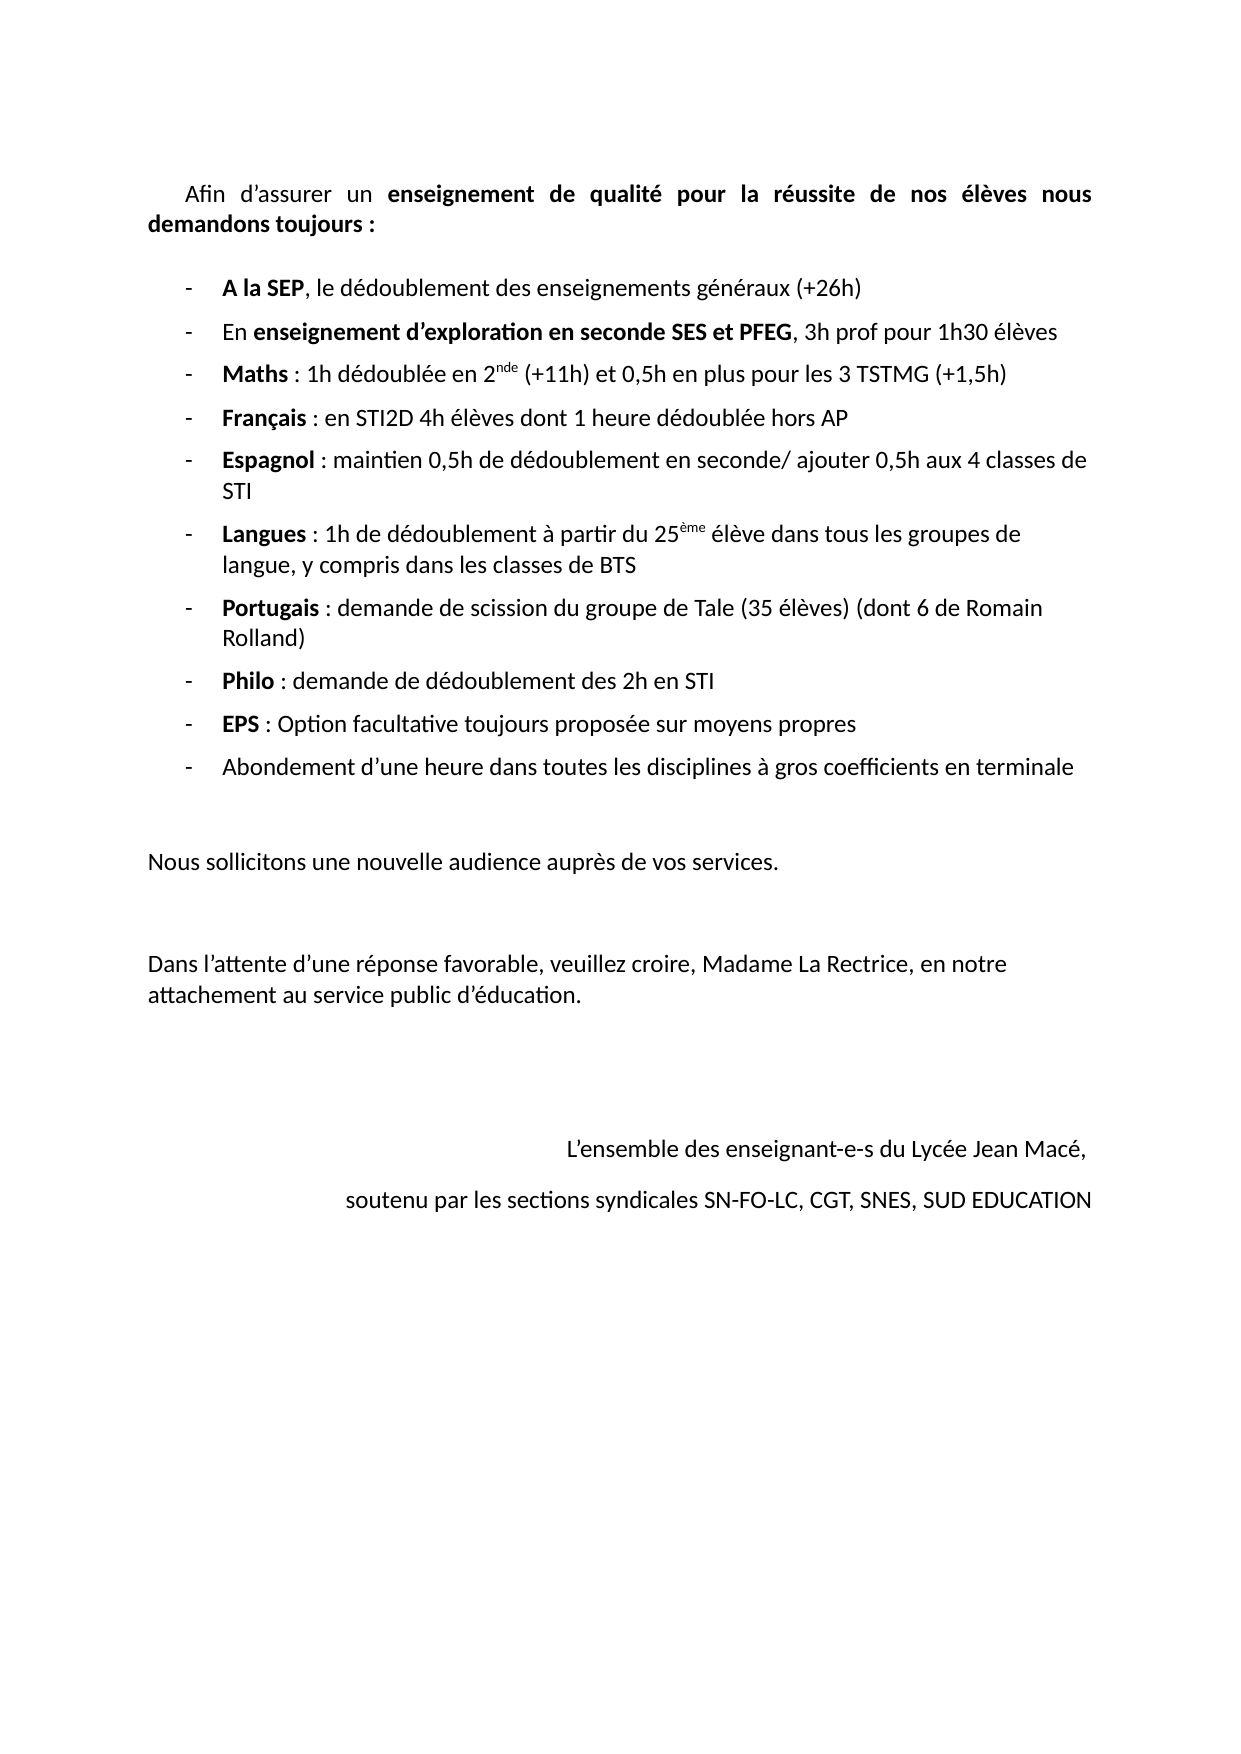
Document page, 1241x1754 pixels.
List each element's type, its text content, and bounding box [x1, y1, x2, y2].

text Nous sollicitons une nouvelle audience auprès de vos services. [148, 846, 1093, 876]
list EPS : Option facultative toujours proposée sur moyens propres [185, 708, 1093, 739]
list Portugais : demande de scission du groupe de Tale (35 élèves) (dont 6 de Romain Rolland) [185, 592, 1093, 653]
list Espagnol : maintien 0,5h de dédoublement en seconde/ ajouter 0,5h aux 4 classes de STI [185, 445, 1093, 506]
text Afin d’assurer un enseignement de qualité pour la réussite de nos élèves nous demandons toujours : [148, 178, 1093, 239]
text L’ensemble des enseignant-e-s du Lycée Jean Macé, [223, 1133, 1093, 1163]
list A la SEP, le dédoublement des enseignements généraux (+26h) [185, 273, 1093, 303]
text Dans l’attente d’une réponse favorable, veuillez croire, Madame La Rectrice, en notre attachement au service public d’éducation. [148, 948, 1093, 1009]
list Philo : demande de dédoublement des 2h en STI [185, 665, 1093, 696]
list Langues : 1h de dédoublement à partir du 25ème élève dans tous les groupes de langue, y compris dans les classes de BTS [185, 518, 1093, 579]
text soutenu par les sections syndicales SN-FO-LC, CGT, SNES, SUD EDUCATION [223, 1184, 1093, 1215]
list Maths : 1h dédoublée en 2nde (+11h) et 0,5h en plus pour les 3 TSTMG (+1,5h) [185, 359, 1093, 389]
list Abondement d’une heure dans toutes les disciplines à gros coefficients en terminale [185, 751, 1093, 782]
list En enseignement d’exploration en seconde SES et PFEG, 3h prof pour 1h30 élèves [185, 316, 1093, 346]
list Français : en STI2D 4h élèves dont 1 heure dédoublée hors AP [185, 402, 1093, 432]
